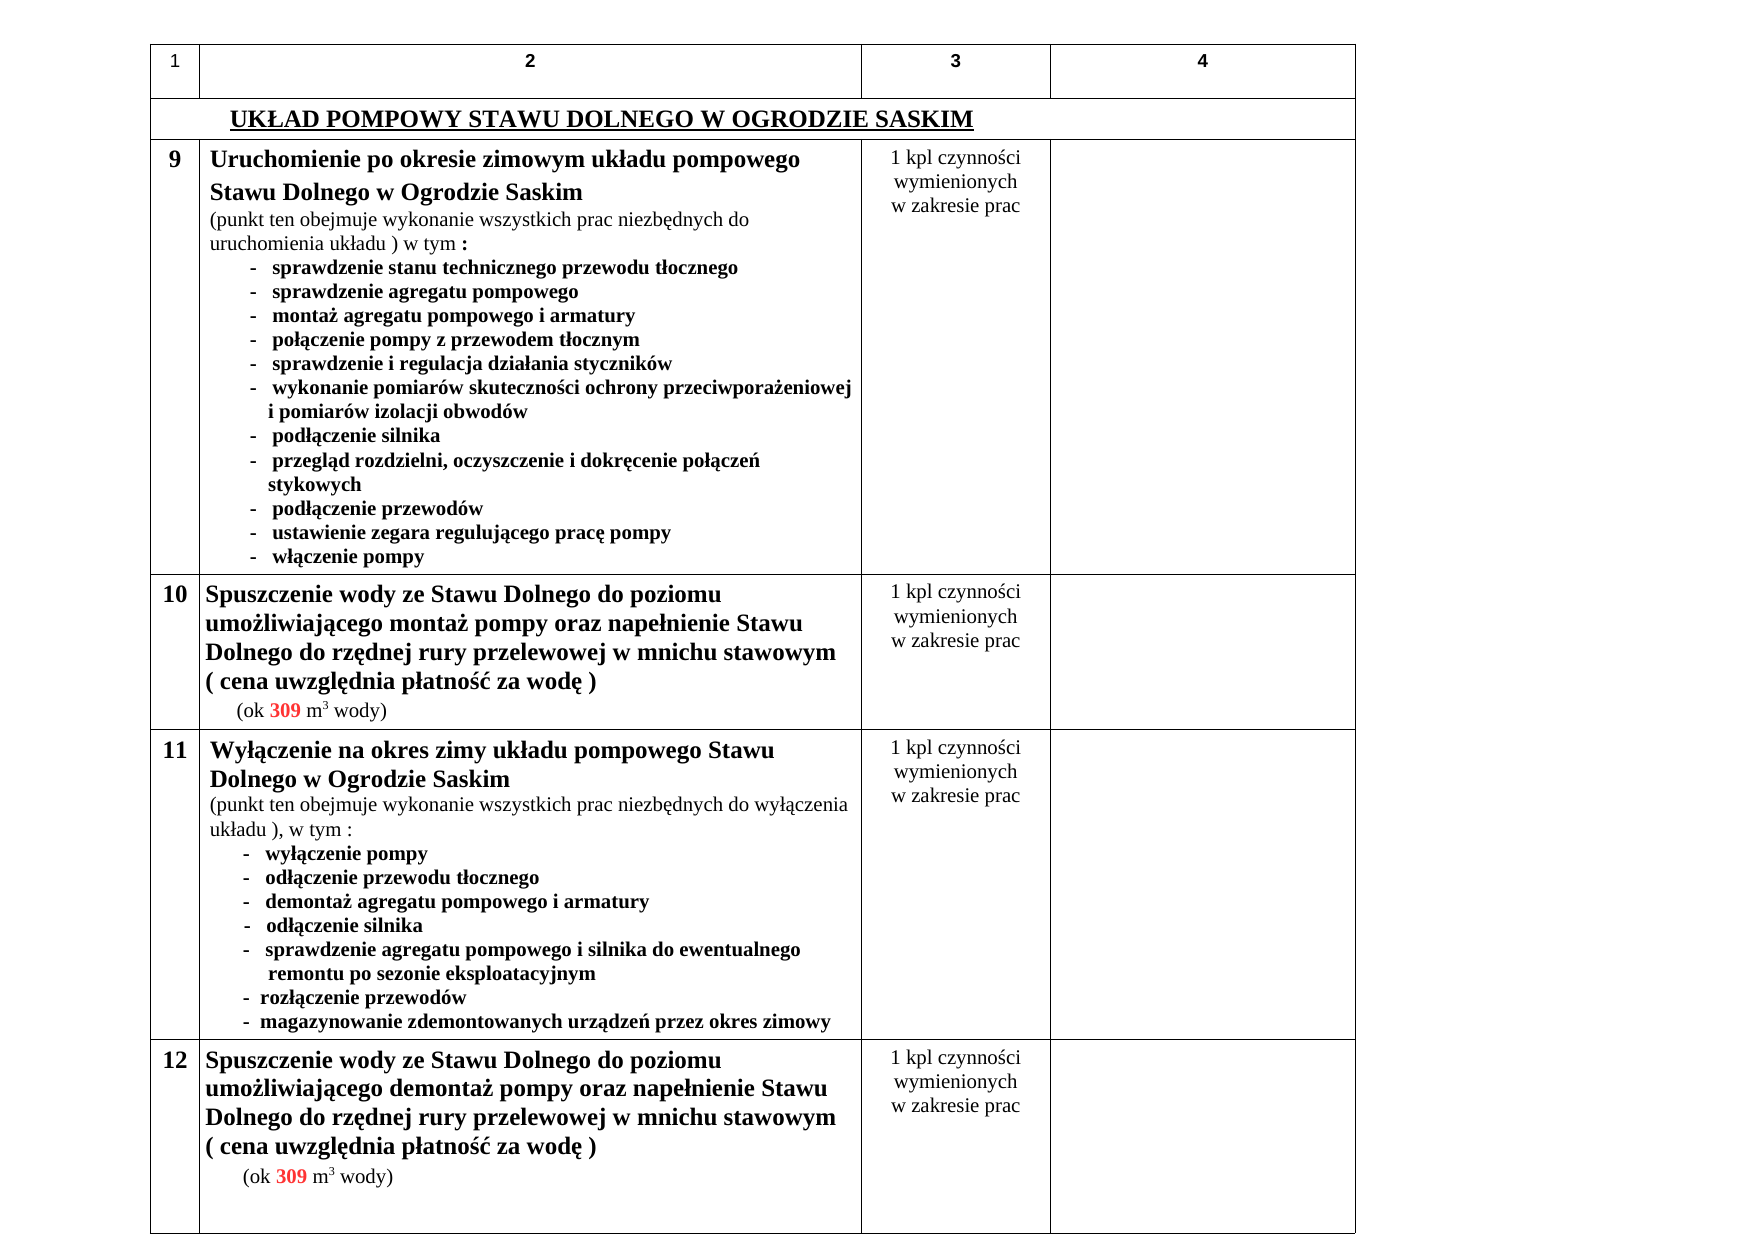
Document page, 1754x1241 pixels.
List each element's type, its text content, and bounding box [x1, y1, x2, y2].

table_cell 11 [151, 730, 199, 1039]
table_cell [1051, 730, 1355, 1039]
table_cell UKŁAD POMPOWY STAWU DOLNEGO W OGRODZIE SASKIM [151, 99, 1355, 139]
table_cell Spuszczenie wody ze Stawu Dolnego do poziomu umożliwiającego montaż pompy oraz napełnienie Stawu Dolnego do rzędnej rury przelewowej w mnichu stawowym ( cena uwzględnia płatność za wodę ) (ok 309 m3 wody) [200, 575, 861, 729]
table_cell 12 [151, 1040, 199, 1232]
table_header 1 [151, 45, 199, 98]
table_header 4 [1051, 45, 1355, 98]
table_cell 1 kpl czynności wymienionych w zakresie prac [862, 1040, 1050, 1232]
table_cell 1 kpl czynności wymienionych w zakresie prac [862, 730, 1050, 1039]
table_header 3 [862, 45, 1050, 98]
table_cell Wyłączenie na okres zimy układu pompowego Stawu Dolnego w Ogrodzie Saskim (punkt ten obejmuje wykonanie wszystkich prac niezbędnych do wyłączenia układu ), w tym : - wyłączenie pompy - odłączenie przewodu tłocznego - demontaż agregatu pompowego i armatury - odłączenie silnika - sprawdzenie agregatu pompowego i silnika do ewentualnego remontu po sezonie eksploatacyjnym - rozłączenie przewodów - magazynowanie zdemontowanych urządzeń przez okres zimowy [200, 730, 861, 1039]
table_cell [1051, 1040, 1355, 1232]
table_cell [1051, 140, 1355, 573]
table_cell Uruchomienie po okresie zimowym układu pompowego Stawu Dolnego w Ogrodzie Saskim (punkt ten obejmuje wykonanie wszystkich prac niezbędnych do uruchomienia układu ) w tym : - sprawdzenie stanu technicznego przewodu tłocznego - sprawdzenie agregatu pompowego - montaż agregatu pompowego i armatury - połączenie pompy z przewodem tłocznym - sprawdzenie i regulacja działania styczników - wykonanie pomiarów skuteczności ochrony przeciwporażeniowej i pomiarów izolacji obwodów - podłączenie silnika - przegląd rozdzielni, oczyszczenie i dokręcenie połączeń stykowych - podłączenie przewodów - ustawienie zegara regulującego pracę pompy - włączenie pompy [200, 140, 861, 573]
table_cell 10 [151, 575, 199, 729]
table_cell Spuszczenie wody ze Stawu Dolnego do poziomu umożliwiającego demontaż pompy oraz napełnienie Stawu Dolnego do rzędnej rury przelewowej w mnichu stawowym ( cena uwzględnia płatność za wodę ) (ok 309 m3 wody) [200, 1040, 861, 1232]
table_cell 9 [151, 140, 199, 573]
table_cell [1051, 575, 1355, 729]
table_header 2 [200, 45, 861, 98]
table_cell 1 kpl czynności wymienionych w zakresie prac [862, 140, 1050, 573]
table_cell 1 kpl czynności wymienionych w zakresie prac [862, 575, 1050, 729]
